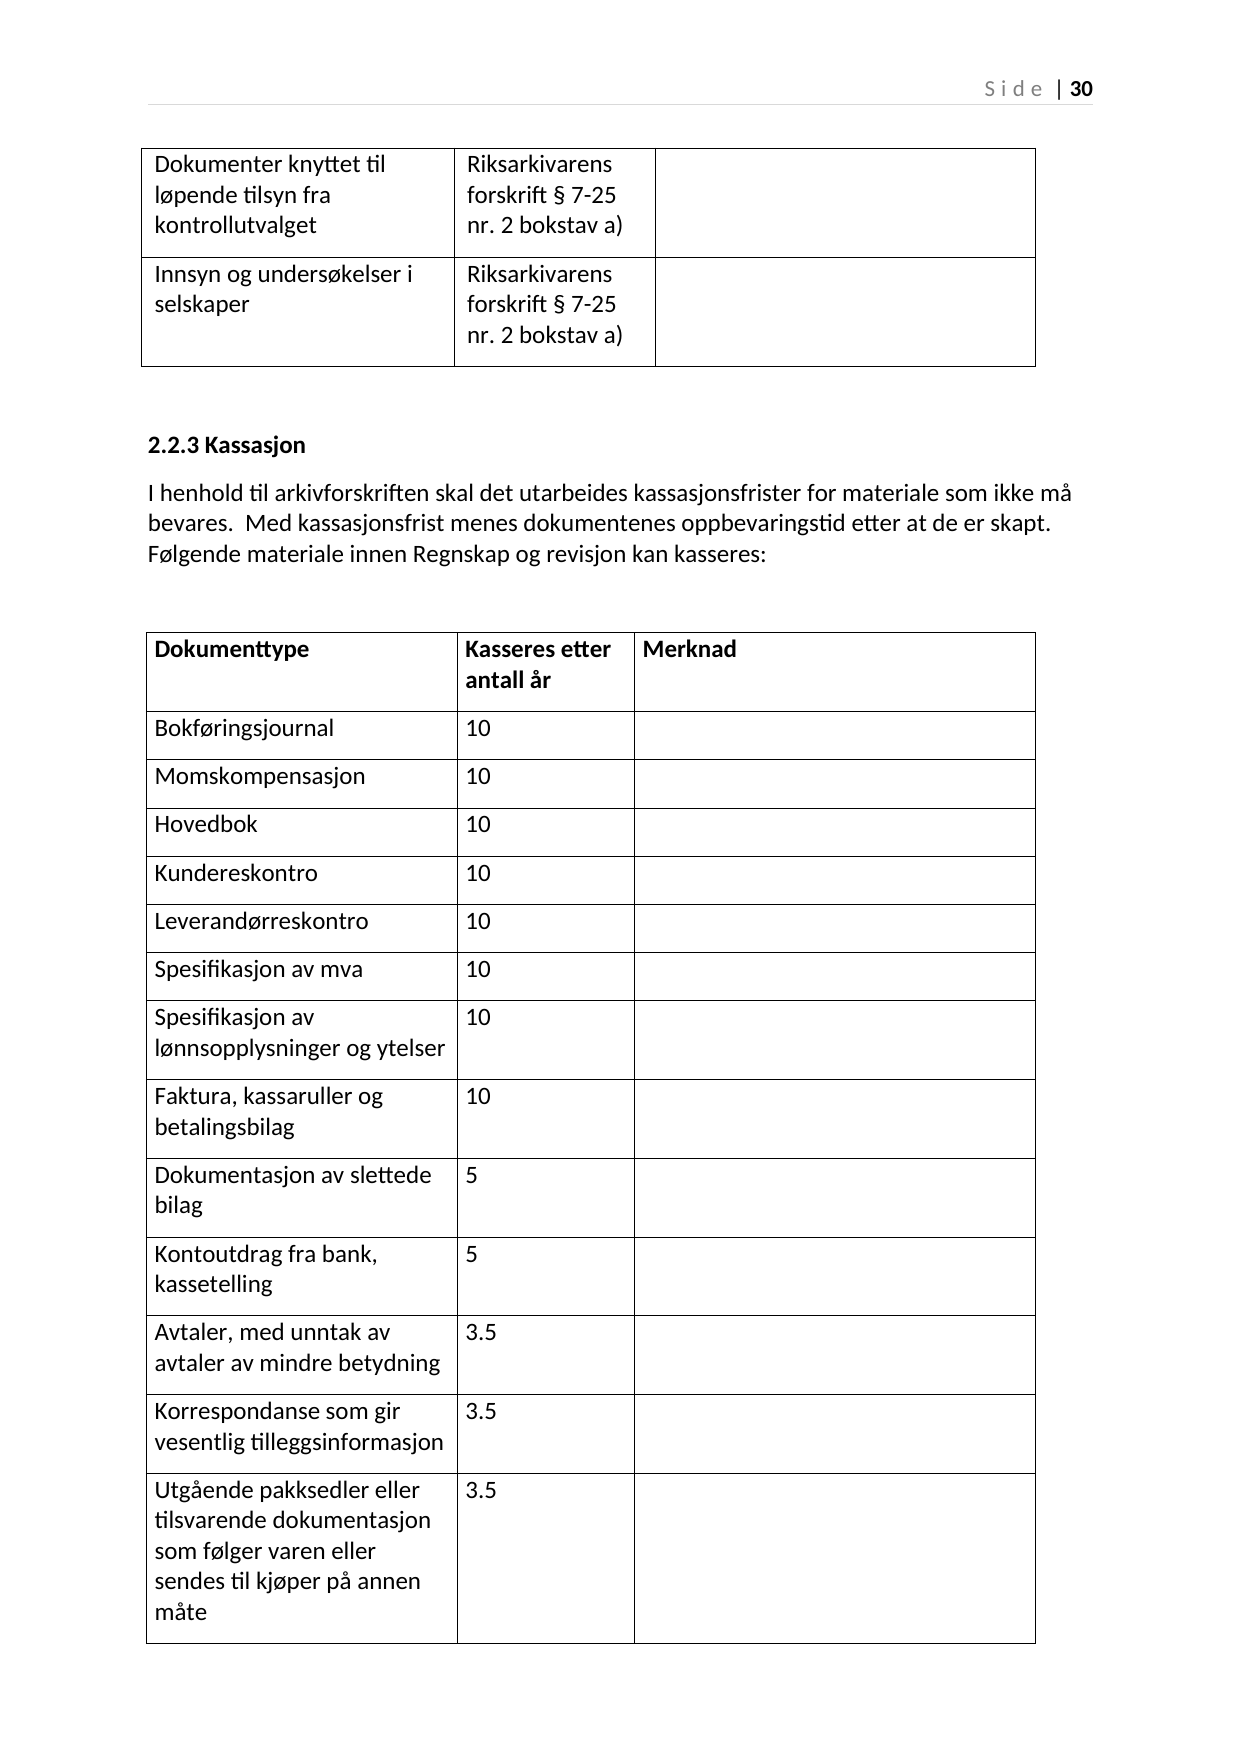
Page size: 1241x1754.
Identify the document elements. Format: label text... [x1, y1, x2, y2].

table_cell 10 [458, 712, 634, 759]
table_cell 3.5 [458, 1316, 634, 1394]
table_cell Spesifikasjon av mva [147, 953, 457, 1000]
table_cell 3.5 [458, 1474, 634, 1643]
table_cell [635, 1316, 1035, 1394]
table_header Dokumenttype [147, 633, 457, 711]
table_cell Utgående pakksedler eller tilsvarende dokumentasjon som følger varen eller sendes til kjøper på annen måte [147, 1474, 457, 1643]
table_cell Riksarkivarens forskrift § 7-25 nr. 2 bokstav a) [455, 258, 655, 366]
table_cell Kundereskontro [147, 857, 457, 904]
table_cell [656, 258, 1035, 366]
table_cell Innsyn og undersøkelser i selskaper [142, 258, 454, 366]
table_cell Bokføringsjournal [147, 712, 457, 759]
table_cell 3.5 [458, 1395, 634, 1473]
table_cell [656, 149, 1035, 257]
table_cell [635, 1395, 1035, 1473]
table_cell [635, 1080, 1035, 1158]
table_cell [635, 1474, 1035, 1643]
table_cell [635, 1001, 1035, 1079]
table_cell Riksarkivarens forskrift § 7-25 nr. 2 bokstav a) [455, 149, 655, 257]
table_cell Leverandørreskontro [147, 905, 457, 952]
table_cell [635, 857, 1035, 904]
table_header Kasseres etter antall år [458, 633, 634, 711]
table_cell [635, 809, 1035, 856]
table_cell Faktura, kassaruller og betalingsbilag [147, 1080, 457, 1158]
table_cell 10 [458, 760, 634, 807]
table_cell Dokumentasjon av slettede bilag [147, 1159, 457, 1237]
table_cell 5 [458, 1238, 634, 1315]
table_cell 10 [458, 809, 634, 856]
table_cell Avtaler, med unntak av avtaler av mindre betydning [147, 1316, 457, 1394]
table_cell [635, 905, 1035, 952]
table_cell [635, 1159, 1035, 1237]
table_cell Korrespondanse som gir vesentlig tilleggsinformasjon [147, 1395, 457, 1473]
table_cell [635, 1238, 1035, 1315]
table_cell [635, 953, 1035, 1000]
table_cell [635, 712, 1035, 759]
table_header Merknad [635, 633, 1035, 711]
table_cell Momskompensasjon [147, 760, 457, 807]
table_cell 10 [458, 1080, 634, 1158]
table_cell 10 [458, 905, 634, 952]
text 2.2.3 Kassasjon [148, 430, 1093, 460]
text I henhold til arkivforskriften skal det utarbeides kassasjonsfrister for materiale som ikke må bevares. Med kassasjonsfrist menes dokumentenes oppbevaringstid etter at de er skapt. Følgende materiale innen Regnskap og revisjon kan kasseres: [148, 477, 1093, 568]
table_cell [635, 760, 1035, 807]
table_cell Kontoutdrag fra bank, kassetelling [147, 1238, 457, 1315]
table_cell Hovedbok [147, 809, 457, 856]
table_cell Dokumenter knyttet til løpende tilsyn fra kontrollutvalget [142, 149, 454, 257]
table_cell 10 [458, 857, 634, 904]
table_cell 5 [458, 1159, 634, 1237]
table_cell 10 [458, 953, 634, 1000]
table_cell Spesifikasjon av lønnsopplysninger og ytelser [147, 1001, 457, 1079]
table_cell 10 [458, 1001, 634, 1079]
